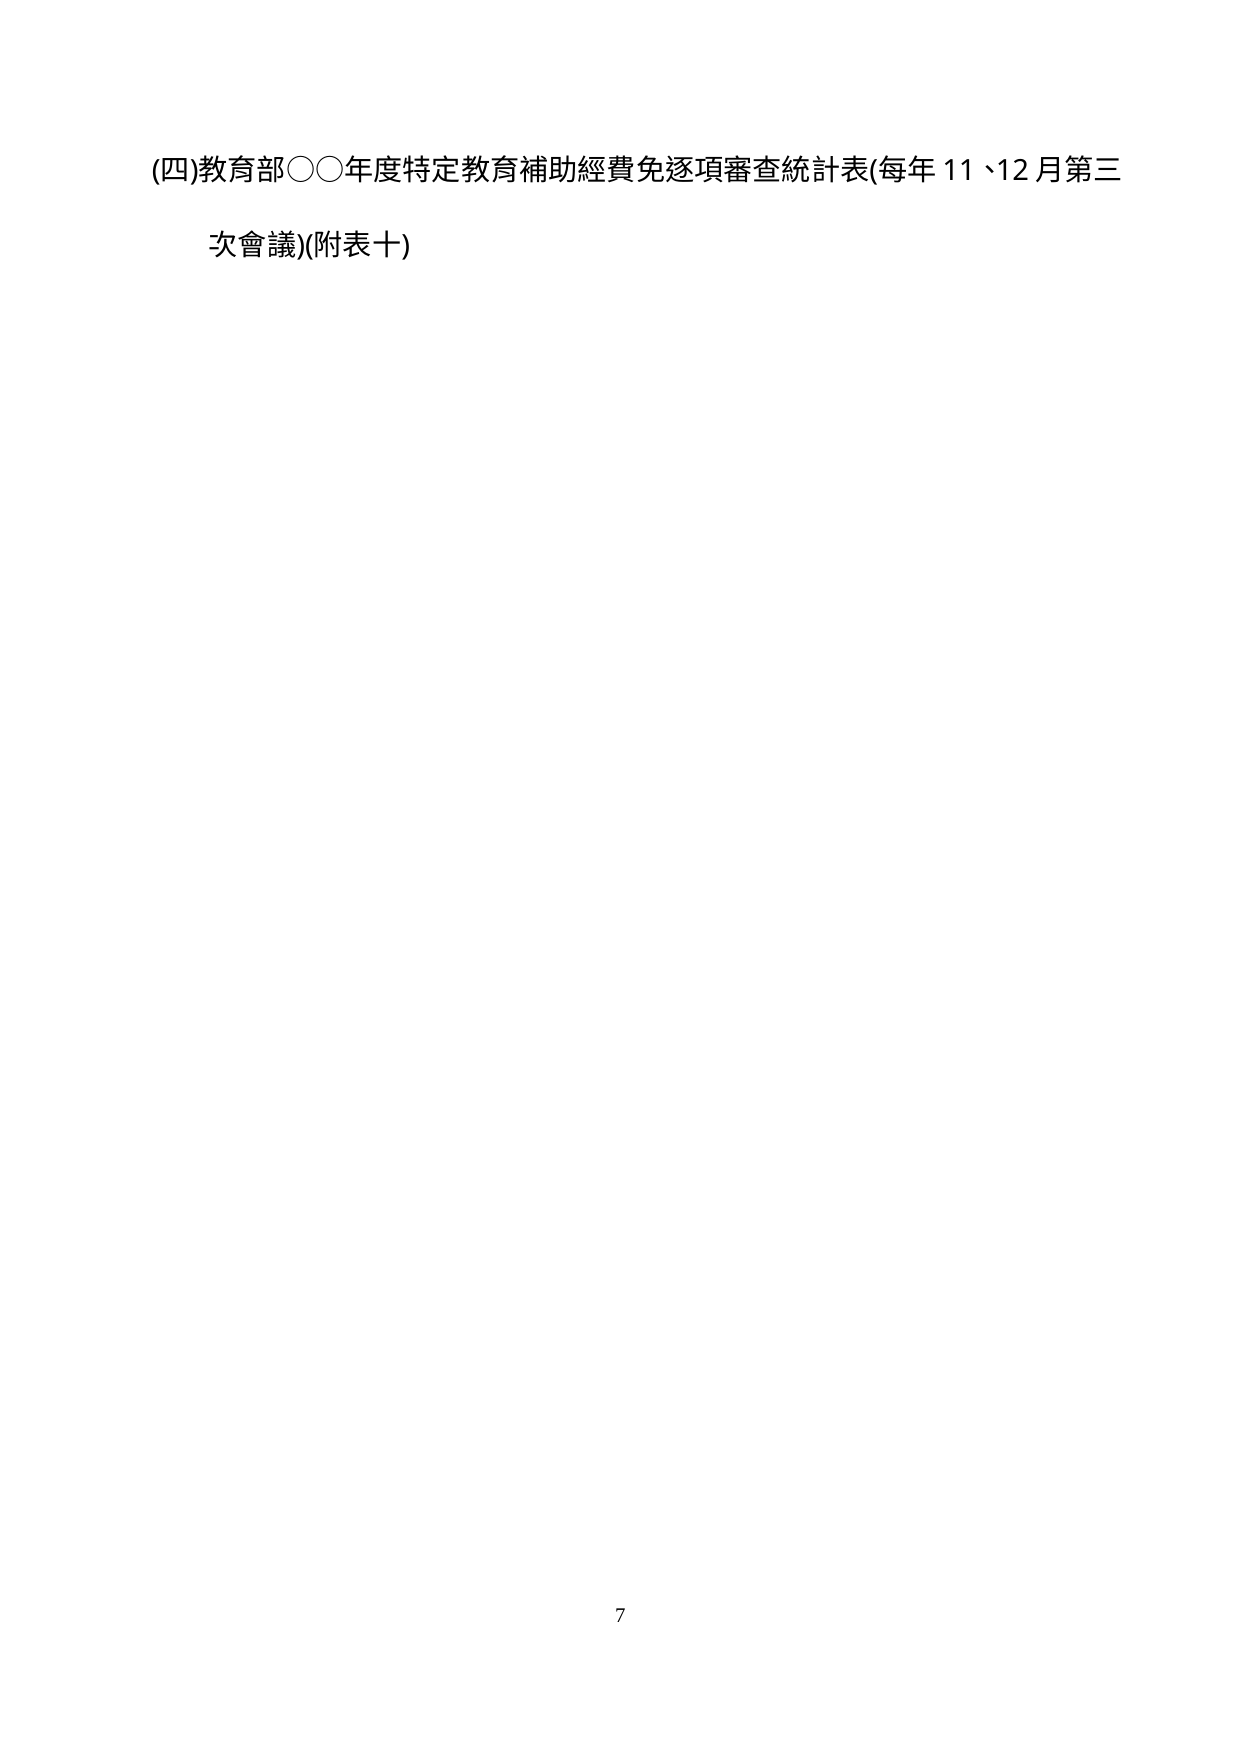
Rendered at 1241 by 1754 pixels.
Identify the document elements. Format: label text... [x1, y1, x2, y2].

text (四)教育部○○年度特定教育補助經費免逐項審查統計表(每年11、12月第三次會議)(附表十) [152, 130, 1122, 280]
